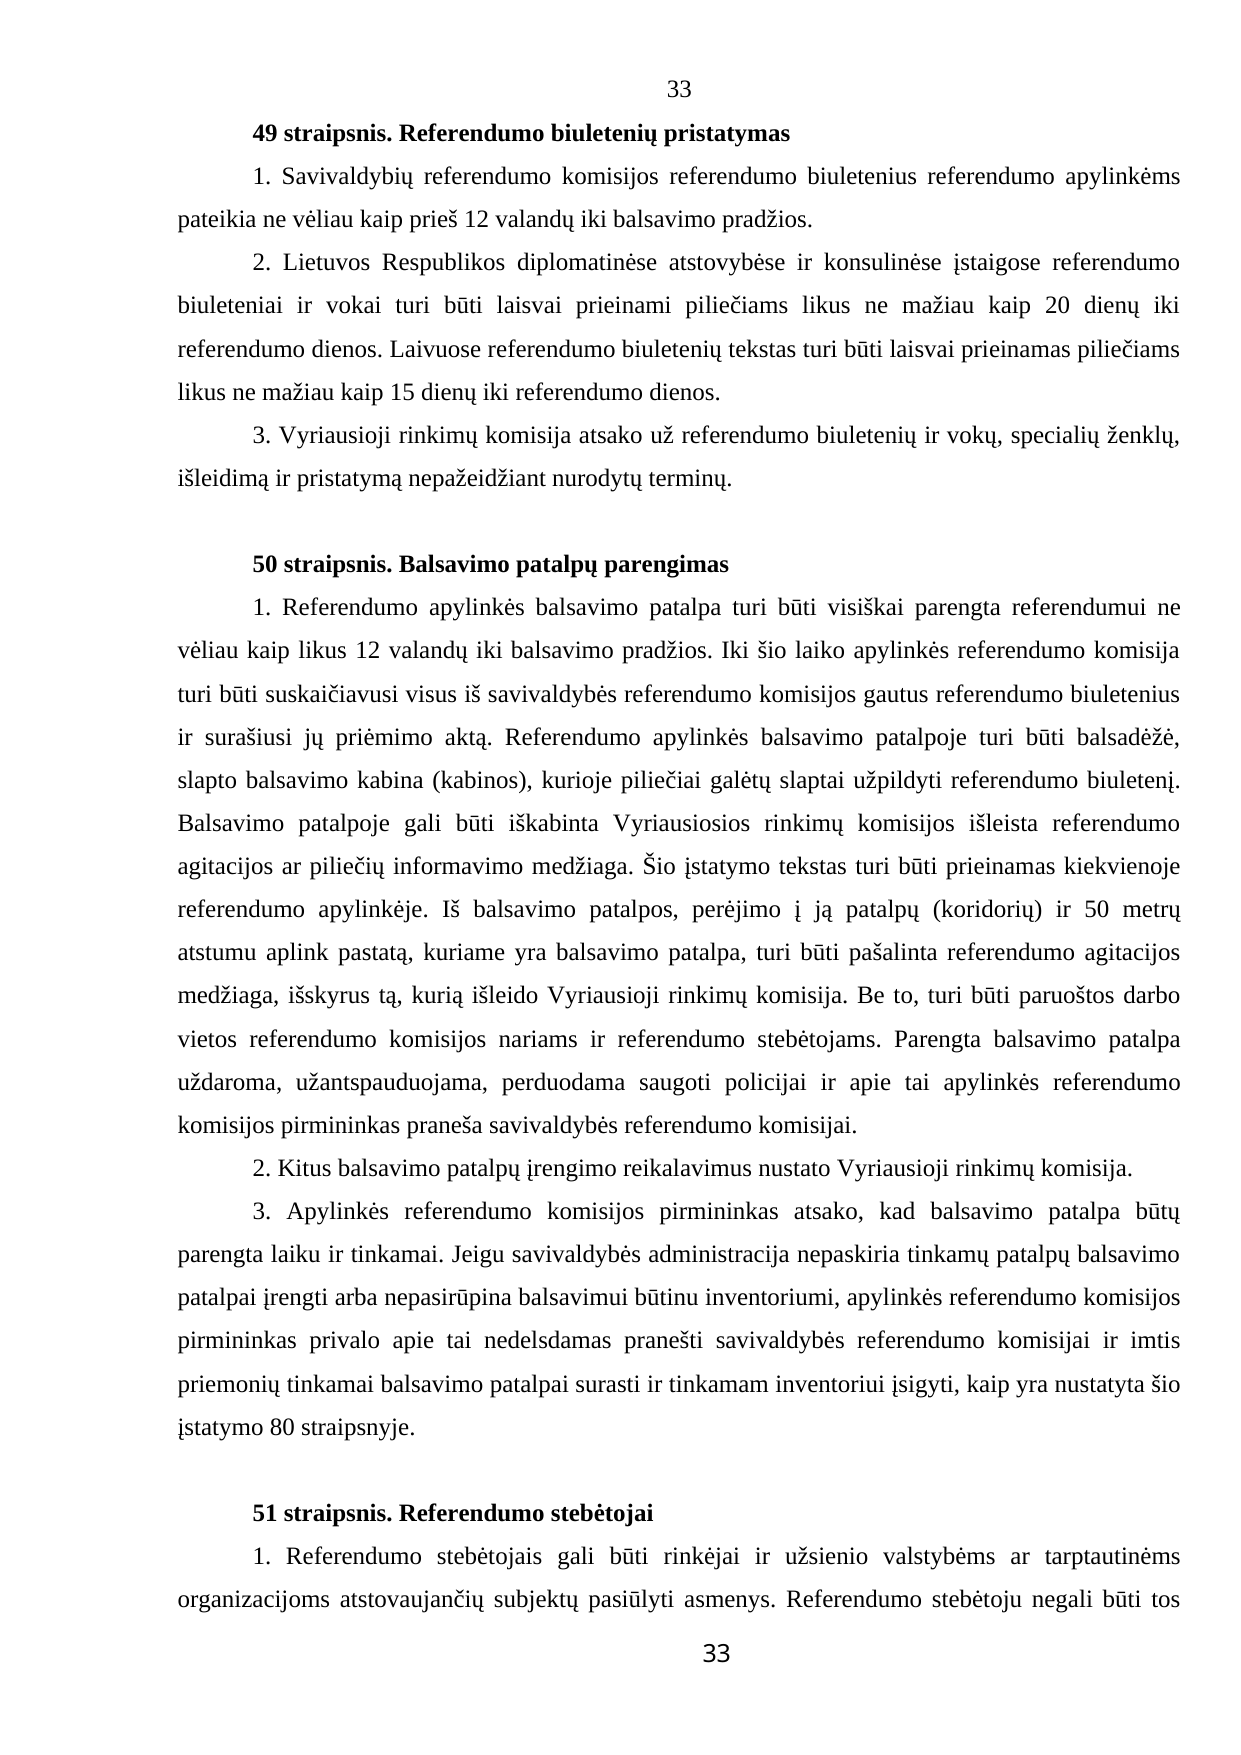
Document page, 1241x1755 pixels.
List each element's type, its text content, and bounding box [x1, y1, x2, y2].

text 2. Lietuvos Respublikos diplomatinėse atstovybėse ir konsulinėse įstaigose referendumo biuleteniai ir vokai turi būti laisvai prieinami piliečiams likus ne mažiau kaip 20 dienų iki referendumo dienos. Laivuose referendumo biuletenių tekstas turi būti laisvai prieinamas piliečiams likus ne mažiau kaip 15 dienų iki referendumo dienos. [177, 247, 1181, 406]
text 50 straipsnis. Balsavimo patalpų parengimas [177, 549, 1181, 578]
text 1. Referendumo apylinkės balsavimo patalpa turi būti visiškai parengta referendumui ne vėliau kaip likus 12 valandų iki balsavimo pradžios. Iki šio laiko apylinkės referendumo komisija turi būti suskaičiavusi visus iš savivaldybės referendumo komisijos gautus referendumo biuletenius ir surašiusi jų priėmimo aktą. Referendumo apylinkės balsavimo patalpoje turi būti balsadėžė, slapto balsavimo kabina (kabinos), kurioje piliečiai galėtų slaptai užpildyti referendumo biuletenį. Balsavimo patalpoje gali būti iškabinta Vyriausiosios rinkimų komisijos išleista referendumo agitacijos ar piliečių informavimo medžiaga. Šio įstatymo tekstas turi būti prieinamas kiekvienoje referendumo apylinkėje. Iš balsavimo patalpos, perėjimo į ją patalpų (koridorių) ir 50 metrų atstumu aplink pastatą, kuriame yra balsavimo patalpa, turi būti pašalinta referendumo agitacijos medžiaga, išskyrus tą, kurią išleido Vyriausioji rinkimų komisija. Be to, turi būti paruoštos darbo vietos referendumo komisijos nariams ir referendumo stebėtojams. Parengta balsavimo patalpa uždaroma, užantspauduojama, perduodama saugoti policijai ir apie tai apylinkės referendumo komisijos pirmininkas praneša savivaldybės referendumo komisijai. [177, 592, 1181, 1139]
text 1. Savivaldybių referendumo komisijos referendumo biuletenius referendumo apylinkėms pateikia ne vėliau kaip prieš 12 valandų iki balsavimo pradžios. [177, 161, 1181, 233]
text 2. Kitus balsavimo patalpų įrengimo reikalavimus nustato Vyriausioji rinkimų komisija. [177, 1153, 1181, 1182]
text 51 straipsnis. Referendumo stebėtojai [177, 1498, 1181, 1527]
text 3. Vyriausioji rinkimų komisija atsako už referendumo biuletenių ir vokų, specialių ženklų, išleidimą ir pristatymą nepažeidžiant nurodytų terminų. [177, 420, 1181, 492]
text 1. Referendumo stebėtojais gali būti rinkėjai ir užsienio valstybėms ar tarptautinėms organizacijoms atstovaujančių subjektų pasiūlyti asmenys. Referendumo stebėtoju negali būti tos [177, 1541, 1181, 1613]
text 3. Apylinkės referendumo komisijos pirmininkas atsako, kad balsavimo patalpa būtų parengta laiku ir tinkamai. Jeigu savivaldybės administracija nepaskiria tinkamų patalpų balsavimo patalpai įrengti arba nepasirūpina balsavimui būtinu inventoriumi, apylinkės referendumo komisijos pirmininkas privalo apie tai nedelsdamas pranešti savivaldybės referendumo komisijai ir imtis priemonių tinkamai balsavimo patalpai surasti ir tinkamam inventoriui įsigyti, kaip yra nustatyta šio įstatymo 80 straipsnyje. [177, 1196, 1181, 1441]
text 49 straipsnis. Referendumo biuletenių pristatymas [177, 118, 1181, 147]
